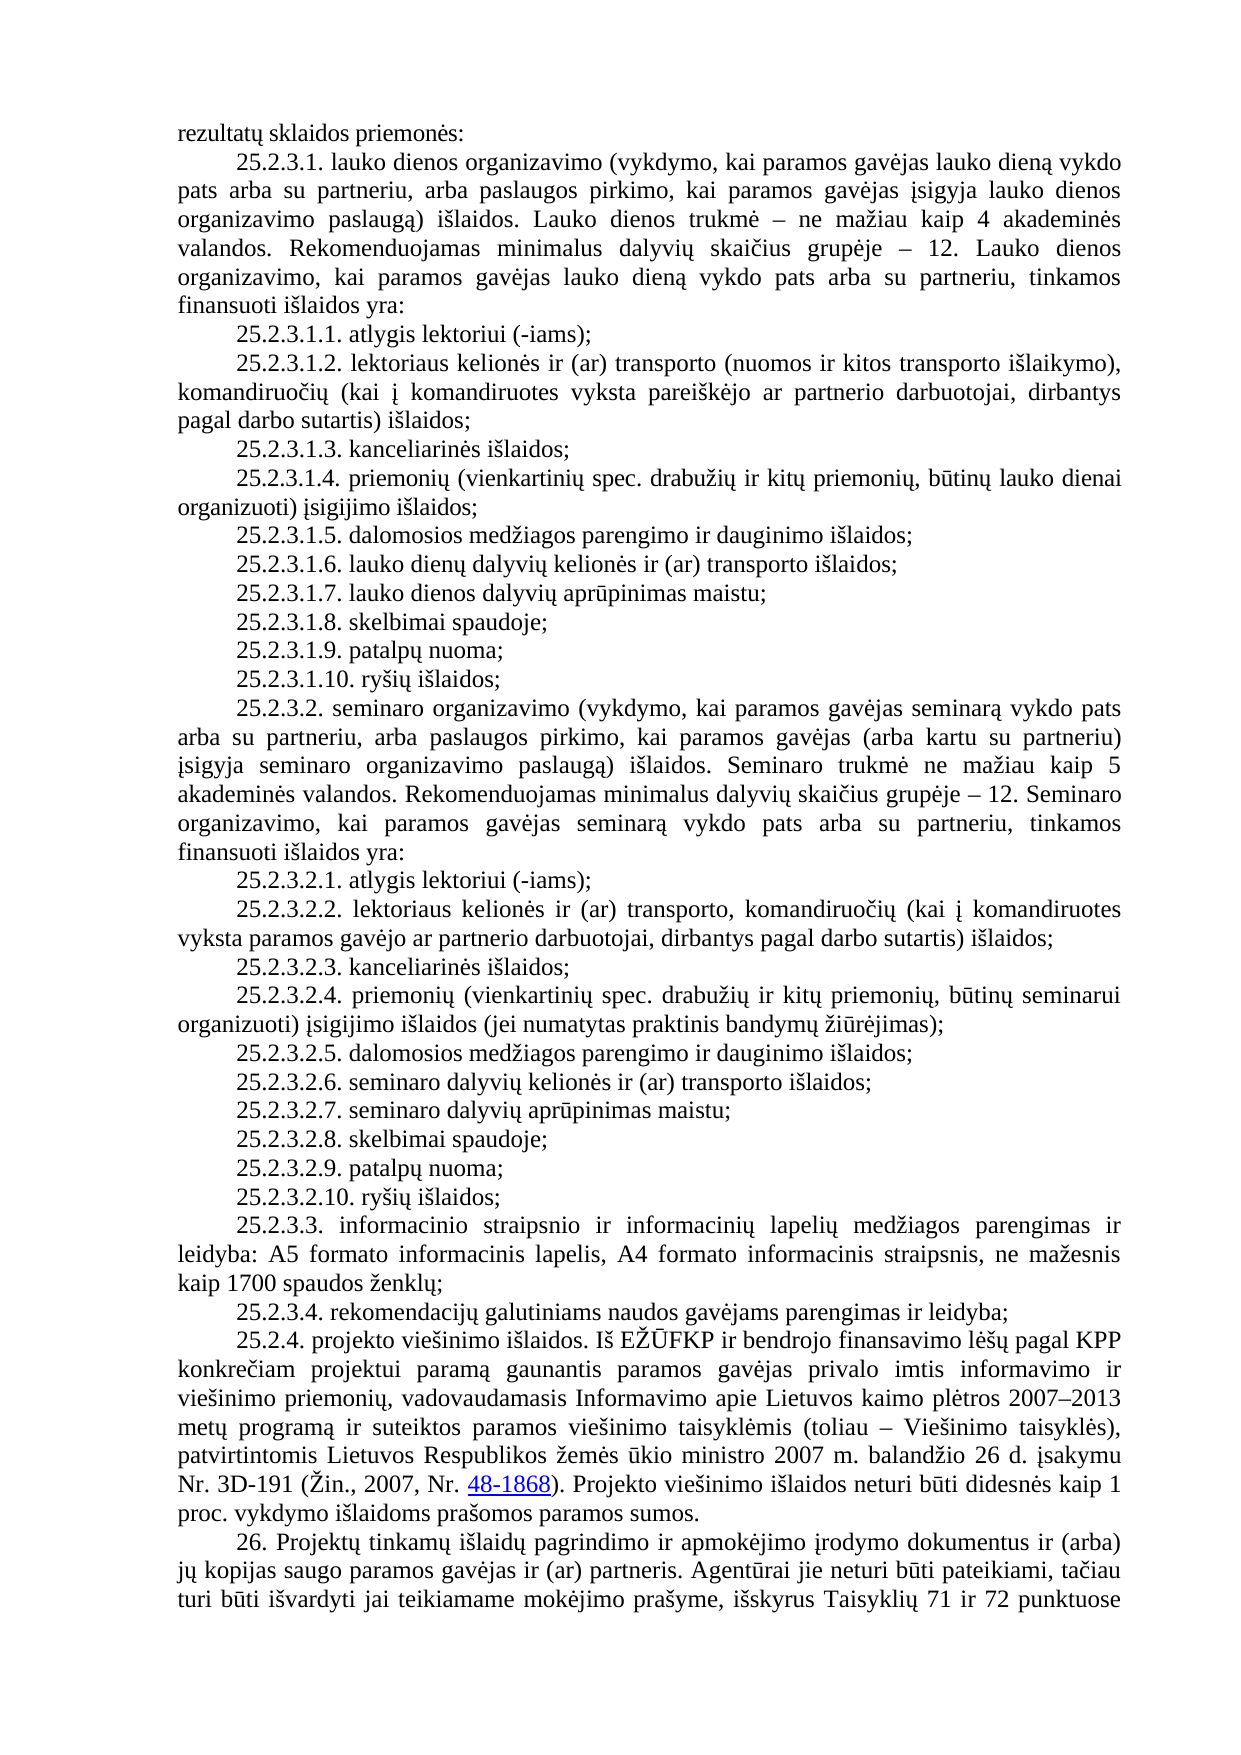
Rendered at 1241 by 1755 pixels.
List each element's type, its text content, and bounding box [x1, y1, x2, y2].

text 25.2.3.1.7. lauko dienos dalyvių aprūpinimas maistu; [177, 578, 1122, 607]
text 25.2.3.2.4. priemonių (vienkartinių spec. drabužių ir kitų priemonių, būtinų seminarui organizuoti) įsigijimo išlaidos (jei numatytas praktinis bandymų žiūrėjimas); [177, 981, 1122, 1038]
text 25.2.3.1.6. lauko dienų dalyvių kelionės ir (ar) transporto išlaidos; [177, 549, 1122, 578]
text rezultatų sklaidos priemonės: [177, 118, 1122, 147]
text 25.2.3.3. informacinio straipsnio ir informacinių lapelių medžiagos parengimas ir leidyba: A5 formato informacinis lapelis, A4 formato informacinis straipsnis, ne mažesnis kaip 1700 spaudos ženklų; [177, 1211, 1122, 1297]
text 25.2.3.2.9. patalpų nuoma; [177, 1153, 1122, 1182]
text 25.2.3.2.2. lektoriaus kelionės ir (ar) transporto, komandiruočių (kai į komandiruotes vyksta paramos gavėjo ar partnerio darbuotojai, dirbantys pagal darbo sutartis) išlaidos; [177, 894, 1122, 952]
text 25.2.3.1.2. lektoriaus kelionės ir (ar) transporto (nuomos ir kitos transporto išlaikymo), komandiruočių (kai į komandiruotes vyksta pareiškėjo ar partnerio darbuotojai, dirbantys pagal darbo sutartis) išlaidos; [177, 348, 1122, 434]
text 25.2.3.1. lauko dienos organizavimo (vykdymo, kai paramos gavėjas lauko dieną vykdo pats arba su partneriu, arba paslaugos pirkimo, kai paramos gavėjas įsigyja lauko dienos organizavimo paslaugą) išlaidos. Lauko dienos trukmė – ne mažiau kaip 4 akademinės valandos. Rekomenduojamas minimalus dalyvių skaičius grupėje – 12. Lauko dienos organizavimo, kai paramos gavėjas lauko dieną vykdo pats arba su partneriu, tinkamos finansuoti išlaidos yra: [177, 147, 1122, 319]
text 25.2.3.1.4. priemonių (vienkartinių spec. drabužių ir kitų priemonių, būtinų lauko dienai organizuoti) įsigijimo išlaidos; [177, 463, 1122, 521]
text 25.2.3.2.7. seminaro dalyvių aprūpinimas maistu; [177, 1096, 1122, 1124]
text 26. Projektų tinkamų išlaidų pagrindimo ir apmokėjimo įrodymo dokumentus ir (arba) jų kopijas saugo paramos gavėjas ir (ar) partneris. Agentūrai jie neturi būti pateikiami, tačiau turi būti išvardyti jai teikiamame mokėjimo prašyme, išskyrus Taisyklių 71 ir 72 punktuose [177, 1527, 1122, 1613]
text 25.2.4. projekto viešinimo išlaidos. Iš EŽŪFKP ir bendrojo finansavimo lėšų pagal KPP konkrečiam projektui paramą gaunantis paramos gavėjas privalo imtis informavimo ir viešinimo priemonių, vadovaudamasis Informavimo apie Lietuvos kaimo plėtros 2007–2013 metų programą ir suteiktos paramos viešinimo taisyklėmis (toliau – Viešinimo taisyklės), patvirtintomis Lietuvos Respublikos žemės ūkio ministro 2007 m. balandžio 26 d. įsakymu Nr. 3D-191 (Žin., 2007, Nr. 48-1868). Projekto viešinimo išlaidos neturi būti didesnės kaip 1 proc. vykdymo išlaidoms prašomos paramos sumos. [177, 1326, 1122, 1527]
text 25.2.3.2.10. ryšių išlaidos; [177, 1182, 1122, 1211]
text 25.2.3.1.9. patalpų nuoma; [177, 636, 1122, 664]
text 25.2.3.2. seminaro organizavimo (vykdymo, kai paramos gavėjas seminarą vykdo pats arba su partneriu, arba paslaugos pirkimo, kai paramos gavėjas (arba kartu su partneriu) įsigyja seminaro organizavimo paslaugą) išlaidos. Seminaro trukmė ne mažiau kaip 5 akademinės valandos. Rekomenduojamas minimalus dalyvių skaičius grupėje – 12. Seminaro organizavimo, kai paramos gavėjas seminarą vykdo pats arba su partneriu, tinkamos finansuoti išlaidos yra: [177, 693, 1122, 866]
text 25.2.3.1.10. ryšių išlaidos; [177, 664, 1122, 693]
text 25.2.3.1.3. kanceliarinės išlaidos; [177, 434, 1122, 463]
text 25.2.3.1.5. dalomosios medžiagos parengimo ir dauginimo išlaidos; [177, 521, 1122, 549]
text 25.2.3.4. rekomendacijų galutiniams naudos gavėjams parengimas ir leidyba; [177, 1297, 1122, 1326]
text 25.2.3.2.8. skelbimai spaudoje; [177, 1124, 1122, 1153]
text 25.2.3.2.5. dalomosios medžiagos parengimo ir dauginimo išlaidos; [177, 1038, 1122, 1067]
text 25.2.3.2.3. kanceliarinės išlaidos; [177, 952, 1122, 981]
text 25.2.3.1.8. skelbimai spaudoje; [177, 607, 1122, 636]
text 25.2.3.2.1. atlygis lektoriui (-iams); [177, 866, 1122, 894]
text 25.2.3.2.6. seminaro dalyvių kelionės ir (ar) transporto išlaidos; [177, 1067, 1122, 1096]
text 25.2.3.1.1. atlygis lektoriui (-iams); [177, 319, 1122, 348]
